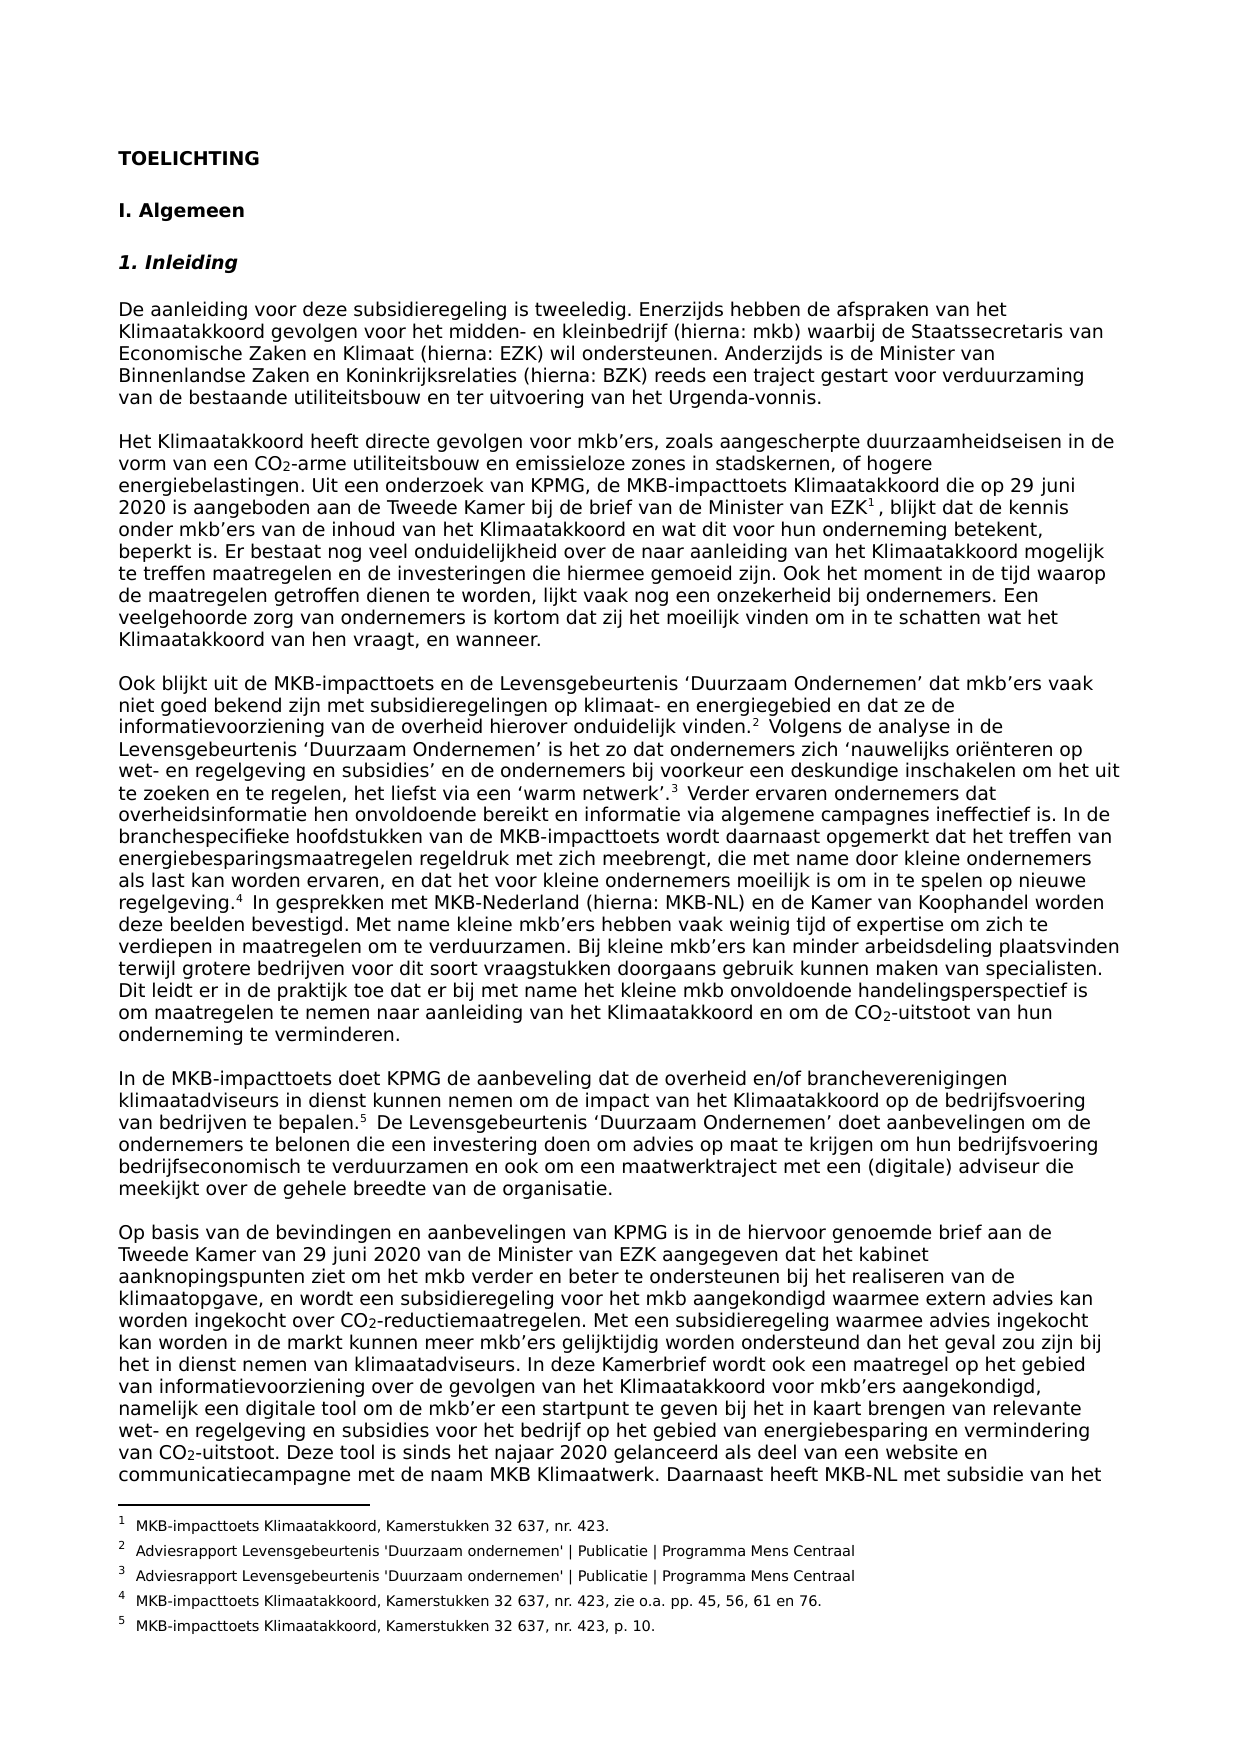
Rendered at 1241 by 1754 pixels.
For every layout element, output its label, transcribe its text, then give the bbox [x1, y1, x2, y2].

text Ook blijkt uit de MKB-impacttoets en de Levensgebeurtenis ‘Duurzaam Ondernemen’ dat mkb’ers vaak niet goed bekend zijn met subsidieregelingen op klimaat- en energiegebied en dat ze de informatievoorziening van de overheid hierover onduidelijk vinden. Volgens de analyse in de Levensgebeurtenis ‘Duurzaam Ondernemen’ is het zo dat ondernemers zich ‘nauwelijks oriënteren op wet- en regelgeving en subsidies’ en de ondernemers bij voorkeur een deskundige inschakelen om het uit te zoeken en te regelen, het liefst via een ‘warm netwerk’. Verder ervaren ondernemers dat overheidsinformatie hen onvoldoende bereikt en informatie via algemene campagnes ineffectief is. In de branchespecifieke hoofdstukken van de MKB-impacttoets wordt daarnaast opgemerkt dat het treffen van energiebesparingsmaatregelen regeldruk met zich meebrengt, die met name door kleine ondernemers als last kan worden ervaren, en dat het voor kleine ondernemers moeilijk is om in te spelen op nieuwe regelgeving. In gesprekken met MKB-Nederland (hierna: MKB-NL) en de Kamer van Koophandel worden deze beelden bevestigd. Met name kleine mkb’ers hebben vaak weinig tijd of expertise om zich te verdiepen in maatregelen om te verduurzamen. Bij kleine mkb’ers kan minder arbeidsdeling plaatsvinden terwijl grotere bedrijven voor dit soort vraagstukken doorgaans gebruik kunnen maken van specialisten. Dit leidt er in de praktijk toe dat er bij met name het kleine mkb onvoldoende handelingsperspectief is om maatregelen te nemen naar aanleiding van het Klimaatakkoord en om de CO2-uitstoot van hun onderneming te verminderen. [118, 672, 1122, 1046]
text MKB-impacttoets Klimaatakkoord, Kamerstukken 32 637, nr. 423. [118, 1514, 1122, 1536]
subtitle I. Algemeen [118, 200, 1122, 222]
text MKB-impacttoets Klimaatakkoord, Kamerstukken 32 637, nr. 423, p. 10. [118, 1614, 1122, 1636]
subtitle 1. Inleiding [118, 252, 1122, 274]
text MKB-impacttoets Klimaatakkoord, Kamerstukken 32 637, nr. 423, zie o.a. pp. 45, 56, 61 en 76. [118, 1589, 1122, 1611]
text In de MKB-impacttoets doet KPMG de aanbeveling dat de overheid en/of brancheverenigingen klimaatadviseurs in dienst kunnen nemen om de impact van het Klimaatakkoord op de bedrijfsvoering van bedrijven te bepalen. De Levensgebeurtenis ‘Duurzaam Ondernemen’ doet aanbevelingen om de ondernemers te belonen die een investering doen om advies op maat te krijgen om hun bedrijfsvoering bedrijfseconomisch te verduurzamen en ook om een maatwerktraject met een (digitale) adviseur die meekijkt over de gehele breedte van de organisatie. [118, 1068, 1122, 1200]
text Adviesrapport Levensgebeurtenis 'Duurzaam ondernemen' | Publicatie | Programma Mens Centraal [118, 1539, 1122, 1561]
subtitle TOELICHTING [118, 148, 1122, 170]
text Adviesrapport Levensgebeurtenis 'Duurzaam ondernemen' | Publicatie | Programma Mens Centraal [118, 1564, 1122, 1586]
text Op basis van de bevindingen en aanbevelingen van KPMG is in de hiervoor genoemde brief aan de Tweede Kamer van 29 juni 2020 van de Minister van EZK aangegeven dat het kabinet aanknopingspunten ziet om het mkb verder en beter te ondersteunen bij het realiseren van de klimaatopgave, en wordt een subsidieregeling voor het mkb aangekondigd waarmee extern advies kan worden ingekocht over CO2-reductiemaatregelen. Met een subsidieregeling waarmee advies ingekocht kan worden in de markt kunnen meer mkb’ers gelijktijdig worden ondersteund dan het geval zou zijn bij het in dienst nemen van klimaatadviseurs. In deze Kamerbrief wordt ook een maatregel op het gebied van informatievoorziening over de gevolgen van het Klimaatakkoord voor mkb’ers aangekondigd, namelijk een digitale tool om de mkb’er een startpunt te geven bij het in kaart brengen van relevante wet- en regelgeving en subsidies voor het bedrijf op het gebied van energiebesparing en vermindering van CO2-uitstoot. Deze tool is sinds het najaar 2020 gelanceerd als deel van een website en communicatiecampagne met de naam MKB Klimaatwerk. Daarnaast heeft MKB-NL met subsidie van het [118, 1222, 1122, 1486]
text De aanleiding voor deze subsidieregeling is tweeledig. Enerzijds hebben de afspraken van het Klimaatakkoord gevolgen voor het midden- en kleinbedrijf (hierna: mkb) waarbij de Staatssecretaris van Economische Zaken en Klimaat (hierna: EZK) wil ondersteunen. Anderzijds is de Minister van Binnenlandse Zaken en Koninkrijksrelaties (hierna: BZK) reeds een traject gestart voor verduurzaming van de bestaande utiliteitsbouw en ter uitvoering van het Urgenda-vonnis. [118, 299, 1122, 409]
text Het Klimaatakkoord heeft directe gevolgen voor mkb’ers, zoals aangescherpte duurzaamheidseisen in de vorm van een CO2-arme utiliteitsbouw en emissieloze zones in stadskernen, of hogere energiebelastingen. Uit een onderzoek van KPMG, de MKB-impacttoets Klimaatakkoord die op 29 juni 2020 is aangeboden aan de Tweede Kamer bij de brief van de Minister van EZK, blijkt dat de kennis onder mkb’ers van de inhoud van het Klimaatakkoord en wat dit voor hun onderneming betekent, beperkt is. Er bestaat nog veel onduidelijkheid over de naar aanleiding van het Klimaatakkoord mogelijk te treffen maatregelen en de investeringen die hiermee gemoeid zijn. Ook het moment in de tijd waarop de maatregelen getroffen dienen te worden, lijkt vaak nog een onzekerheid bij ondernemers. Een veelgehoorde zorg van ondernemers is kortom dat zij het moeilijk vinden om in te schatten wat het Klimaatakkoord van hen vraagt, en wanneer. [118, 431, 1122, 651]
